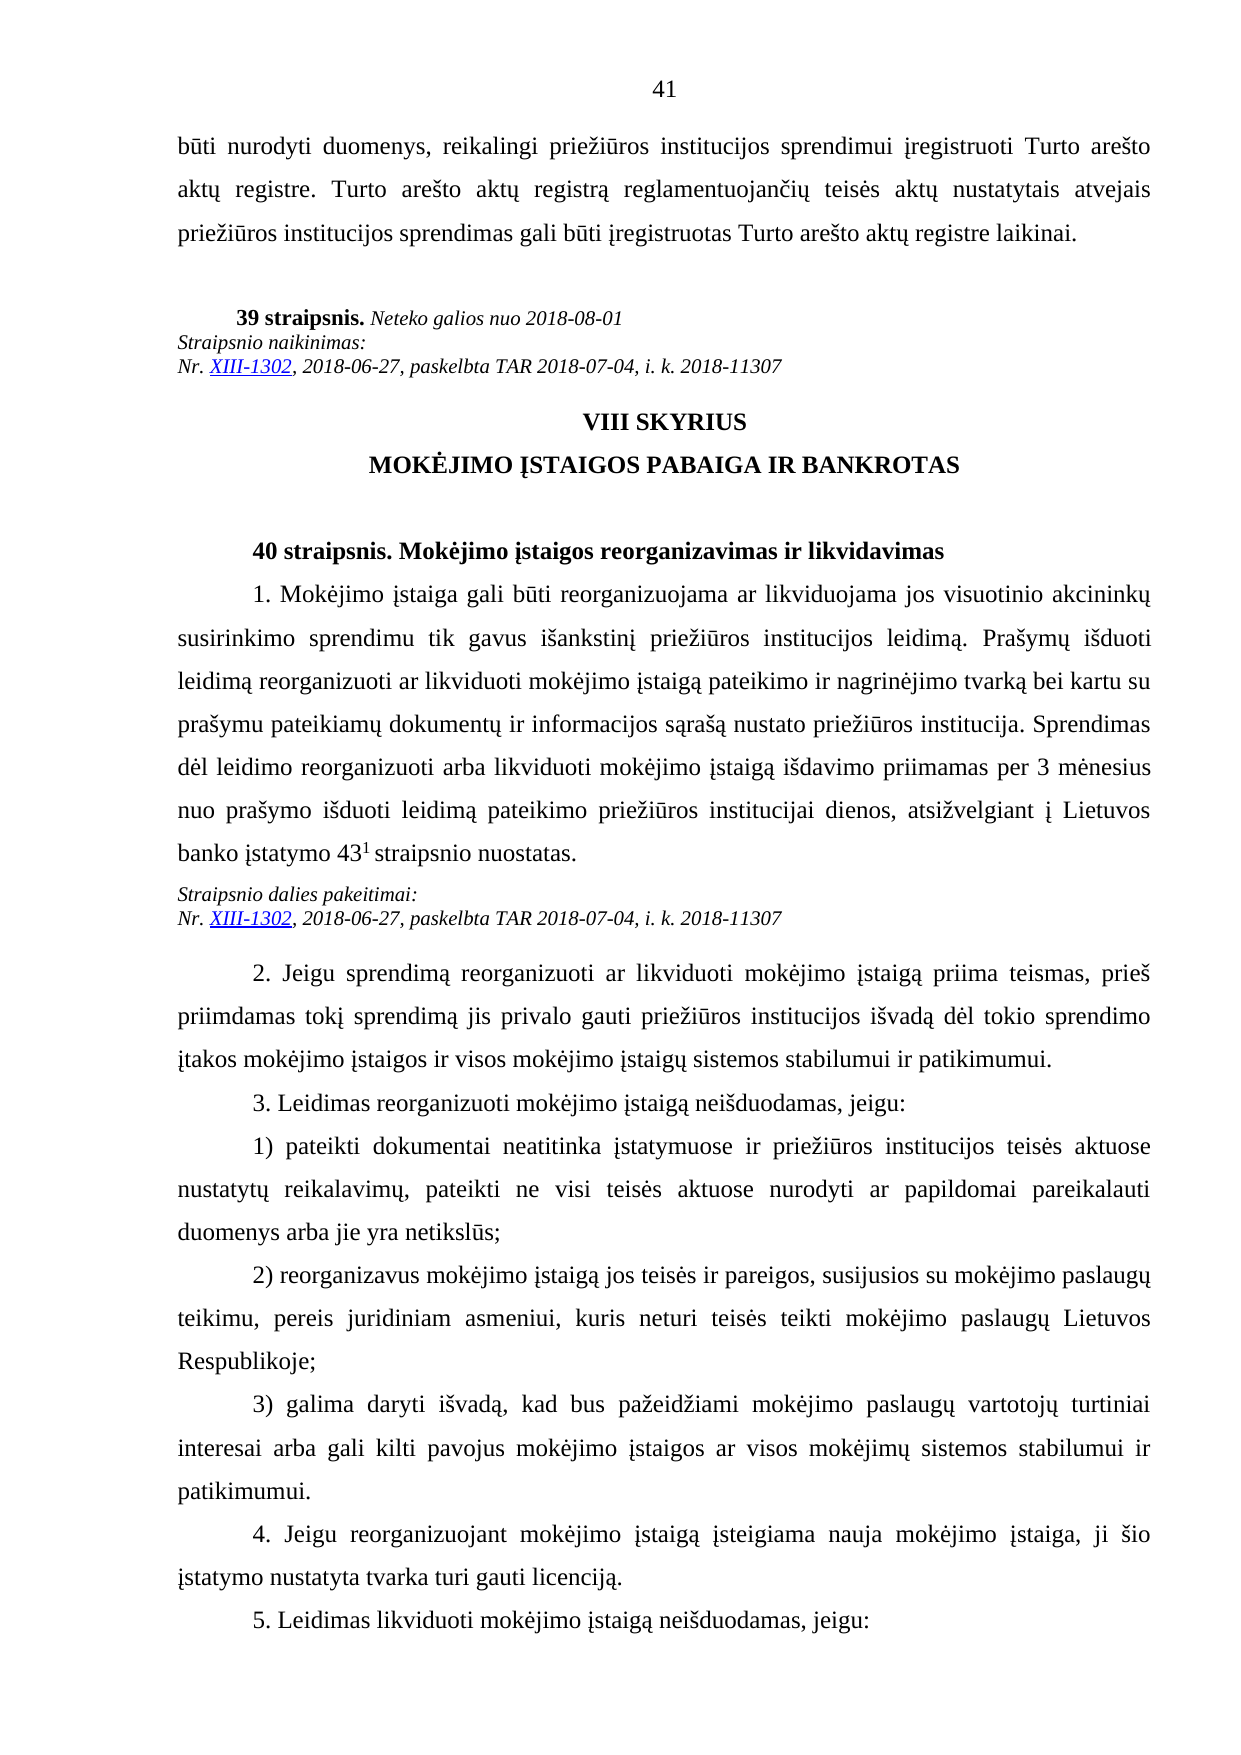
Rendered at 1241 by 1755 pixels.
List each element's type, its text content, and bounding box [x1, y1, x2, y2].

text būti nurodyti duomenys, reikalingi priežiūros institucijos sprendimui įregistruoti Turto arešto aktų registre. Turto arešto aktų registrą reglamentuojančių teisės aktų nustatytais atvejais priežiūros institucijos sprendimas gali būti įregistruotas Turto arešto aktų registre laikinai. [177, 131, 1152, 246]
text 2. Jeigu sprendimą reorganizuoti ar likviduoti mokėjimo įstaigą priima teismas, prieš priimdamas tokį sprendimą jis privalo gauti priežiūros institucijos išvadą dėl tokio sprendimo įtakos mokėjimo įstaigos ir visos mokėjimo įstaigų sistemos stabilumui ir patikimumui. [177, 958, 1152, 1073]
text VIII SKYRIUS [177, 407, 1152, 436]
text 40 straipsnis. Mokėjimo įstaigos reorganizavimas ir likvidavimas [177, 536, 1152, 565]
text Straipsnio naikinimas: [177, 330, 1152, 354]
text Nr. XIII-1302, 2018-06-27, paskelbta TAR 2018-07-04, i. k. 2018-11307 [177, 354, 1152, 378]
text 5. Leidimas likviduoti mokėjimo įstaigą neišduodamas, jeigu: [177, 1605, 1152, 1634]
text Straipsnio dalies pakeitimai: [177, 881, 1152, 906]
text 1. Mokėjimo įstaiga gali būti reorganizuojama ar likviduojama jos visuotinio akcininkų susirinkimo sprendimu tik gavus išankstinį priežiūros institucijos leidimą. Prašymų išduoti leidimą reorganizuoti ar likviduoti mokėjimo įstaigą pateikimo ir nagrinėjimo tvarką bei kartu su prašymu pateikiamų dokumentų ir informacijos sąrašą nustato priežiūros institucija. Sprendimas dėl leidimo reorganizuoti arba likviduoti mokėjimo įstaigą išdavimo priimamas per 3 mėnesius nuo prašymo išduoti leidimą pateikimo priežiūros institucijai dienos, atsižvelgiant į Lietuvos banko įstatymo 431 straipsnio nuostatas. [177, 579, 1152, 867]
text 39 straipsnis. Neteko galios nuo 2018-08-01 [177, 304, 1152, 330]
text 2) reorganizavus mokėjimo įstaigą jos teisės ir pareigos, susijusios su mokėjimo paslaugų teikimu, pereis juridiniam asmeniui, kuris neturi teisės teikti mokėjimo paslaugų Lietuvos Respublikoje; [177, 1260, 1152, 1375]
text 1) pateikti dokumentai neatitinka įstatymuose ir priežiūros institucijos teisės aktuose nustatytų reikalavimų, pateikti ne visi teisės aktuose nurodyti ar papildomai pareikalauti duomenys arba jie yra netikslūs; [177, 1131, 1152, 1246]
text MOKĖJIMO ĮSTAIGOS PABAIGA IR BANKROTAS [177, 450, 1152, 479]
text 3. Leidimas reorganizuoti mokėjimo įstaigą neišduodamas, jeigu: [177, 1088, 1152, 1116]
text Nr. XIII-1302, 2018-06-27, paskelbta TAR 2018-07-04, i. k. 2018-11307 [177, 906, 1152, 929]
text 3) galima daryti išvadą, kad bus pažeidžiami mokėjimo paslaugų vartotojų turtiniai interesai arba gali kilti pavojus mokėjimo įstaigos ar visos mokėjimų sistemos stabilumui ir patikimumui. [177, 1389, 1152, 1504]
text 4. Jeigu reorganizuojant mokėjimo įstaigą įsteigiama nauja mokėjimo įstaiga, ji šio įstatymo nustatyta tvarka turi gauti licenciją. [177, 1519, 1152, 1591]
